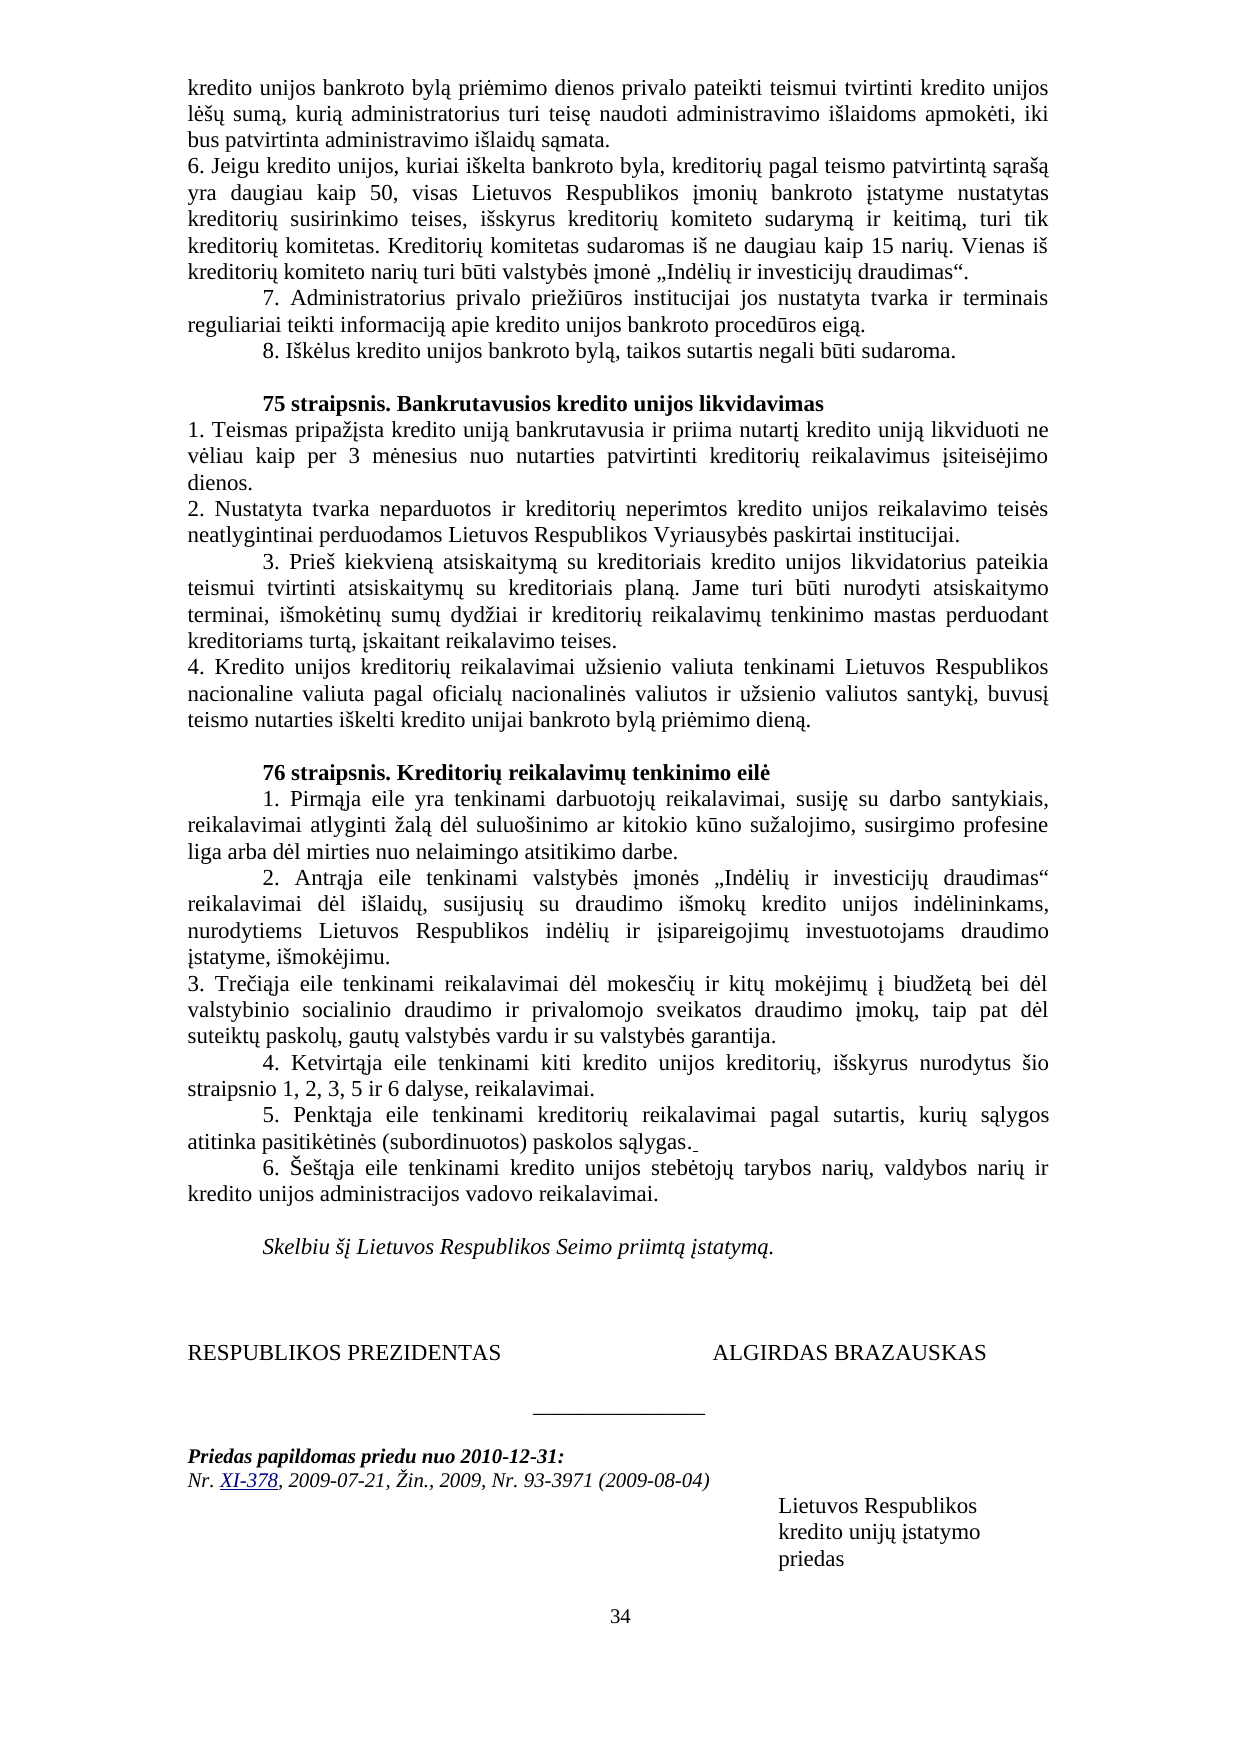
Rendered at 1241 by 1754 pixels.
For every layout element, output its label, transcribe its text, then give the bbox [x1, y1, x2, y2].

text 1. Teismas pripažįsta kredito uniją bankrutavusia ir priima nutartį kredito uniją likviduoti ne vėliau kaip per 3 mėnesius nuo nutarties patvirtinti kreditorių reikalavimus įsiteisėjimo dienos. [187, 416, 1050, 495]
text Lietuvos Respublikos [778, 1492, 1050, 1518]
text 2. Antrąja eile tenkinami valstybės įmonės „Indėlių ir investicijų draudimas“ reikalavimai dėl išlaidų, susijusių su draudimo išmokų kredito unijos indėlininkams, nurodytiems Lietuvos Respublikos indėlių ir įsipareigojimų investuotojams draudimo įstatyme, išmokėjimu. [187, 864, 1050, 969]
text priedas [778, 1545, 1050, 1571]
text 3. Trečiąja eile tenkinami reikalavimai dėl mokesčių ir kitų mokėjimų į biudžetą bei dėl valstybinio socialinio draudimo ir privalomojo sveikatos draudimo įmokų, taip pat dėl suteiktų paskolų, gautų valstybės vardu ir su valstybės garantija. [187, 969, 1050, 1049]
text RESPUBLIKOS PREZIDENTAS ALGIRDAS BRAZAUSKAS [187, 1338, 1050, 1365]
text 6. Jeigu kredito unijos, kuriai iškelta bankroto byla, kreditorių pagal teismo patvirtintą sąrašą yra daugiau kaip 50, visas Lietuvos Respublikos įmonių bankroto įstatyme nustatytas kreditorių susirinkimo teises, išskyrus kreditorių komiteto sudarymą ir keitimą, turi tik kreditorių komitetas. Kreditorių komitetas sudaromas iš ne daugiau kaip 15 narių. Vienas iš kreditorių komiteto narių turi būti valstybės įmonė „Indėlių ir investicijų draudimas“. [187, 153, 1050, 284]
text 2. Nustatyta tvarka neparduotos ir kreditorių neperimtos kredito unijos reikalavimo teisės neatlygintinai perduodamos Lietuvos Respublikos Vyriausybės paskirtai institucijai. [187, 495, 1050, 548]
text 1. Pirmąja eile yra tenkinami darbuotojų reikalavimai, susiję su darbo santykiais, reikalavimai atlyginti žalą dėl suluošinimo ar kitokio kūno sužalojimo, susirgimo profesine liga arba dėl mirties nuo nelaimingo atsitikimo darbe. [187, 785, 1050, 864]
text 4. Kredito unijos kreditorių reikalavimai užsienio valiuta tenkinami Lietuvos Respublikos nacionaline valiuta pagal oficialų nacionalinės valiutos ir užsienio valiutos santykį, buvusį teismo nutarties iškelti kredito unijai bankroto bylą priėmimo dieną. [187, 653, 1050, 732]
text 76 straipsnis. Kreditorių reikalavimų tenkinimo eilė [187, 759, 1050, 785]
text 3. Prieš kiekvieną atsiskaitymą su kreditoriais kredito unijos likvidatorius pateikia teismui tvirtinti atsiskaitymų su kreditoriais planą. Jame turi būti nurodyti atsiskaitymo terminai, išmokėtinų sumų dydžiai ir kreditorių reikalavimų tenkinimo mastas perduodant kreditoriams turtą, įskaitant reikalavimo teises. [187, 548, 1050, 653]
text 5. Penktąja eile tenkinami kreditorių reikalavimai pagal sutartis, kurių sąlygos atitinka pasitikėtinės (subordinuotos) paskolos sąlygas. [187, 1101, 1050, 1154]
text Priedas papildomas priedu nuo 2010-12-31: [187, 1444, 1050, 1468]
text Nr. XI-378, 2009-07-21, Žin., 2009, Nr. 93-3971 (2009-08-04) [187, 1468, 1050, 1492]
text 4. Ketvirtąja eile tenkinami kiti kredito unijos kreditorių, išskyrus nurodytus šio straipsnio 1, 2, 3, 5 ir 6 dalyse, reikalavimai. [187, 1049, 1050, 1101]
text 7. Administratorius privalo priežiūros institucijai jos nustatyta tvarka ir terminais reguliariai teikti informaciją apie kredito unijos bankroto procedūros eigą. [187, 284, 1050, 337]
text 6. Šeštąja eile tenkinami kredito unijos stebėtojų tarybos narių, valdybos narių ir kredito unijos administracijos vadovo reikalavimai. [187, 1154, 1050, 1207]
text 75 straipsnis. Bankrutavusios kredito unijos likvidavimas [187, 390, 1050, 416]
text kredito unijos bankroto bylą priėmimo dienos privalo pateikti teismui tvirtinti kredito unijos lėšų sumą, kurią administratorius turi teisę naudoti administravimo išlaidoms apmokėti, iki bus patvirtinta administravimo išlaidų sąmata. [187, 73, 1050, 153]
text kredito unijų įstatymo [778, 1518, 1050, 1545]
text 8. Iškėlus kredito unijos bankroto bylą, taikos sutartis negali būti sudaroma. [187, 337, 1050, 363]
text Skelbiu šį Lietuvos Respublikos Seimo priimtą įstatymą. [187, 1233, 1050, 1259]
text _______________ [187, 1391, 1050, 1418]
